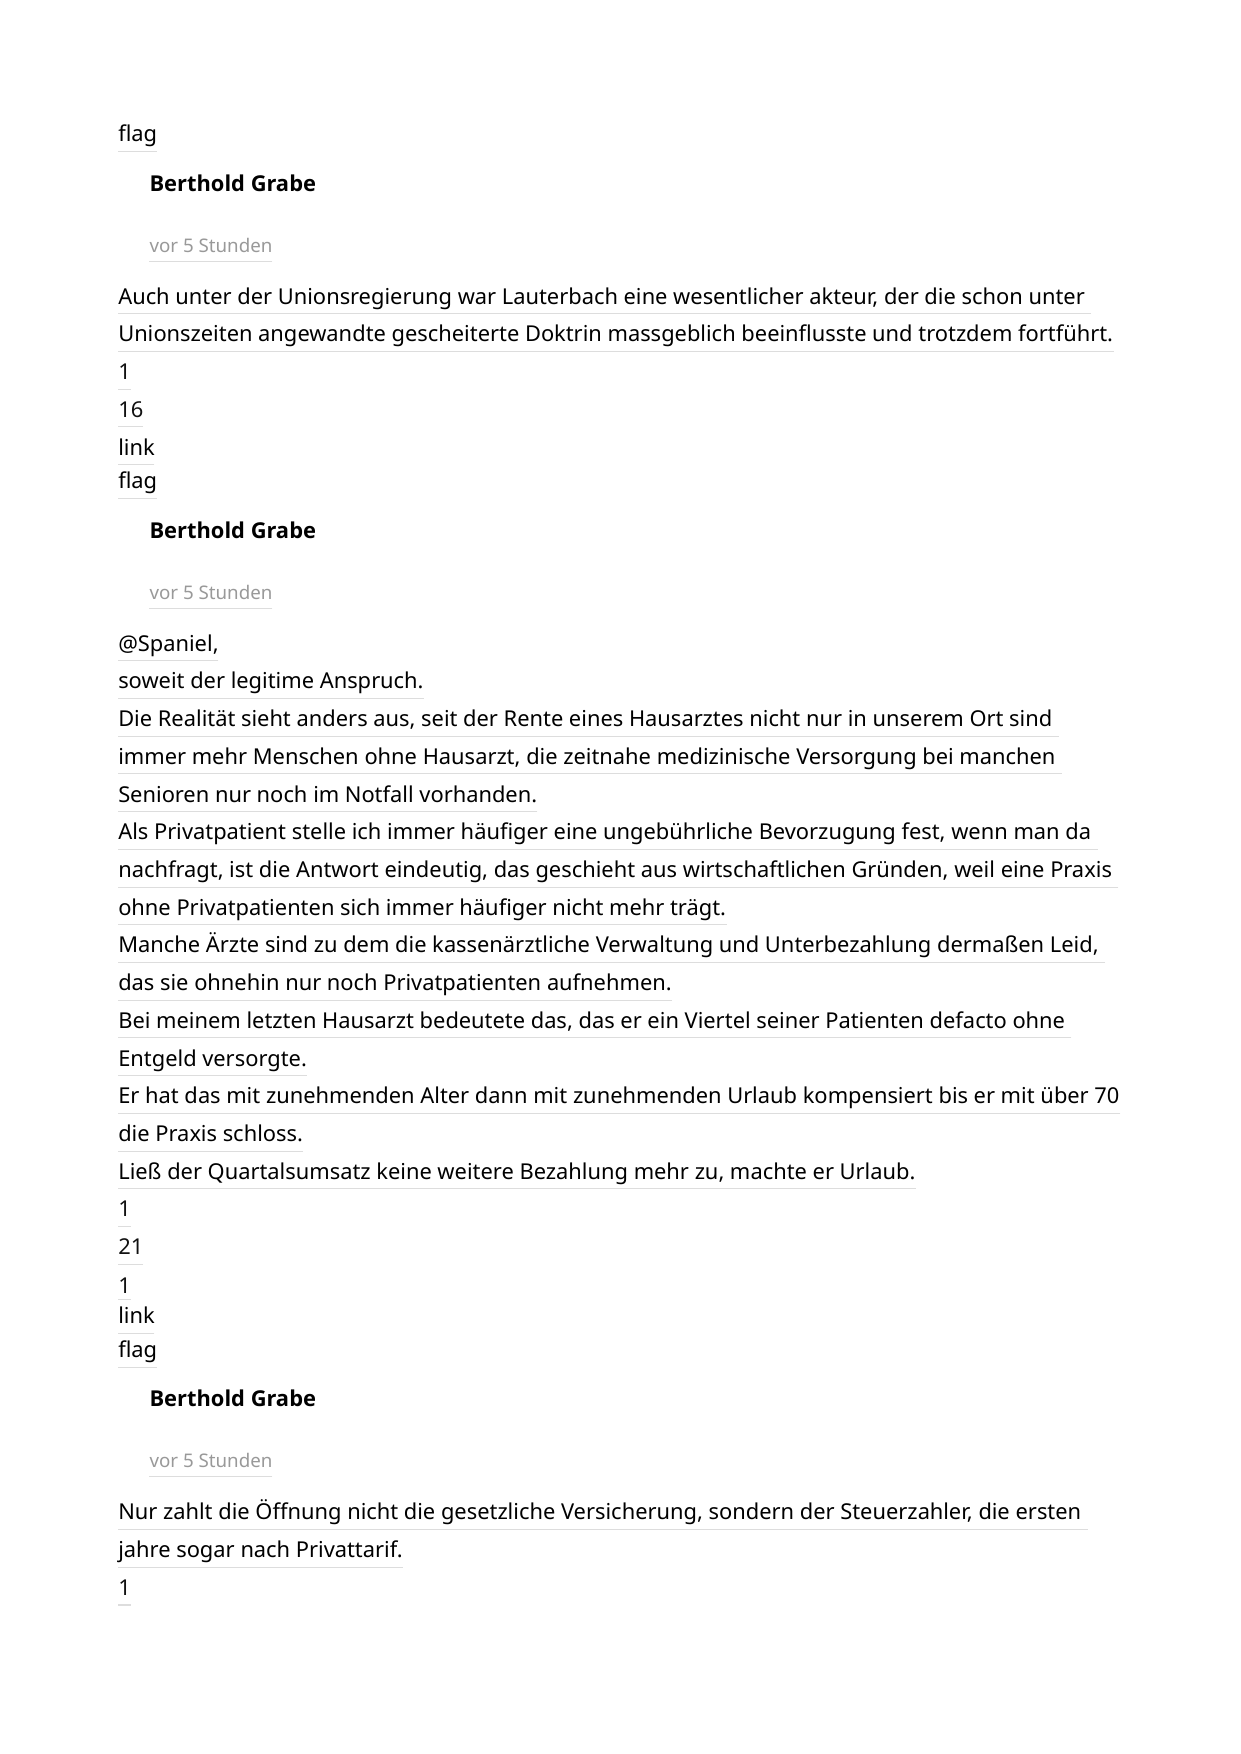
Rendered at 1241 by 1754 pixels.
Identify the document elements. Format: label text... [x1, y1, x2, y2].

text 1 [118, 1572, 1122, 1606]
text 1 [118, 356, 1122, 390]
text vor 5 Stunden [149, 1448, 1117, 1477]
text Auch unter der Unionsregierung war Lauterbach eine wesentlicher akteur, der die schon unter Unionszeiten angewandte gescheiterte Doktrin massgeblich beeinflusste und trotzdem fortführt. [118, 281, 1122, 352]
text flag [118, 118, 1122, 152]
text 1 [118, 1269, 1122, 1300]
text flag [118, 465, 1122, 499]
text 1 [118, 1193, 1122, 1227]
text @Spaniel, soweit der legitime Anspruch. Die Realität sieht anders aus, seit der Rente eines Hausarztes nicht nur in unserem Ort sind immer mehr Menschen ohne Hausarzt, die zeitnahe medizinische Versorgung bei manchen Senioren nur noch im Notfall vorhanden. Als Privatpatient stelle ich immer häufiger eine ungebührliche Bevorzugung fest, wenn man da nachfragt, ist die Antwort eindeutig, das geschieht aus wirtschaftlichen Gründen, weil eine Praxis ohne Privatpatienten sich immer häufiger nicht mehr trägt. Manche Ärzte sind zu dem die kassenärztliche Verwaltung und Unterbezahlung dermaßen Leid, das sie ohnehin nur noch Privatpatienten aufnehmen. Bei meinem letzten Hausarzt bedeutete das, das er ein Viertel seiner Patienten defacto ohne Entgeld versorgte. Er hat das mit zunehmenden Alter dann mit zunehmenden Urlaub kompensiert bis er mit über 70 die Praxis schloss. Ließ der Quartalsumsatz keine weitere Bezahlung mehr zu, machte er Urlaub. [118, 628, 1122, 1189]
text Berthold Grabe [149, 514, 1122, 544]
text link [118, 1300, 1122, 1334]
text 16 [118, 394, 1122, 427]
text vor 5 Stunden [149, 232, 1117, 262]
text 21 [118, 1231, 1122, 1265]
text vor 5 Stunden [149, 579, 1117, 609]
text link [118, 431, 1122, 465]
text Berthold Grabe [149, 167, 1122, 197]
text Nur zahlt die Öffnung nicht die gesetzliche Versicherung, sondern der Steuerzahler, die ersten jahre sogar nach Privattarif. [118, 1496, 1122, 1568]
text Berthold Grabe [149, 1383, 1122, 1413]
text flag [118, 1334, 1122, 1368]
